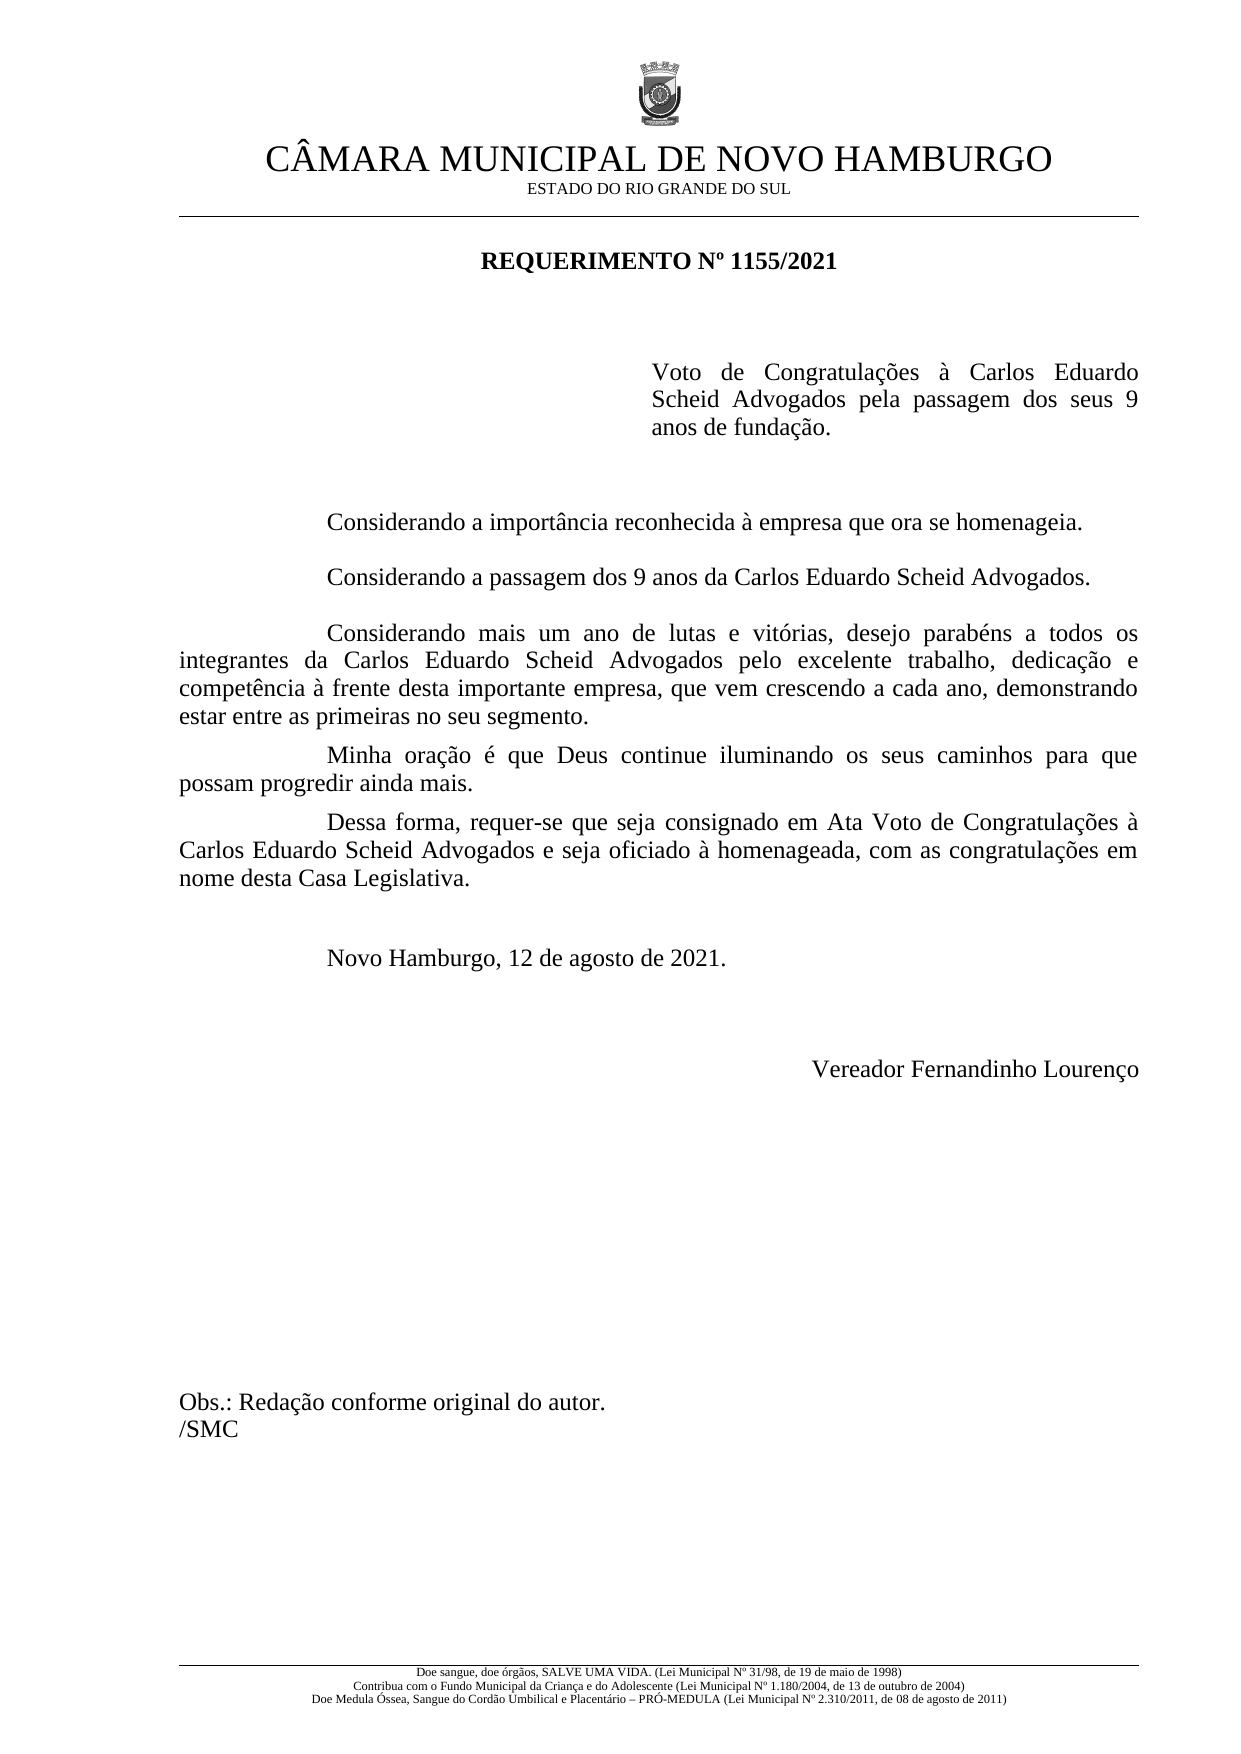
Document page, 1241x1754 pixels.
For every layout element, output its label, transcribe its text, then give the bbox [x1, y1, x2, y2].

text Obs.: Redação conforme original do autor. [179, 1388, 1139, 1415]
text Considerando mais um ano de lutas e vitórias, desejo parabéns a todos os integrantes da Carlos Eduardo Scheid Advogados pelo excelente trabalho, dedicação e competência à frente desta importante empresa, que vem crescendo a cada ano, demonstrando estar entre as primeiras no seu segmento. [179, 619, 1139, 729]
text Dessa forma, requer-se que seja consignado em Ata Voto de Congratulações à Carlos Eduardo Scheid Advogados e seja oficiado à homenageada, com as congratulações em nome desta Casa Legislativa. [179, 808, 1139, 892]
text REQUERIMENTO Nº 1155/2021 [179, 247, 1139, 274]
text Considerando a passagem dos 9 anos da Carlos Eduardo Scheid Advogados. [179, 563, 1139, 591]
text Voto de Congratulações à Carlos Eduardo Scheid Advogados pela passagem dos seus 9 anos de fundação. [651, 358, 1139, 441]
text Novo Hamburgo, 12 de agosto de 2021. [179, 944, 1139, 972]
text Considerando a importância reconhecida à empresa que ora se homenageia. [179, 508, 1139, 536]
text Minha oração é que Deus continue iluminando os seus caminhos para que possam progredir ainda mais. [179, 741, 1139, 797]
text Vereador Fernandinho Lourenço [179, 1055, 1139, 1083]
text /SMC [179, 1415, 1139, 1443]
